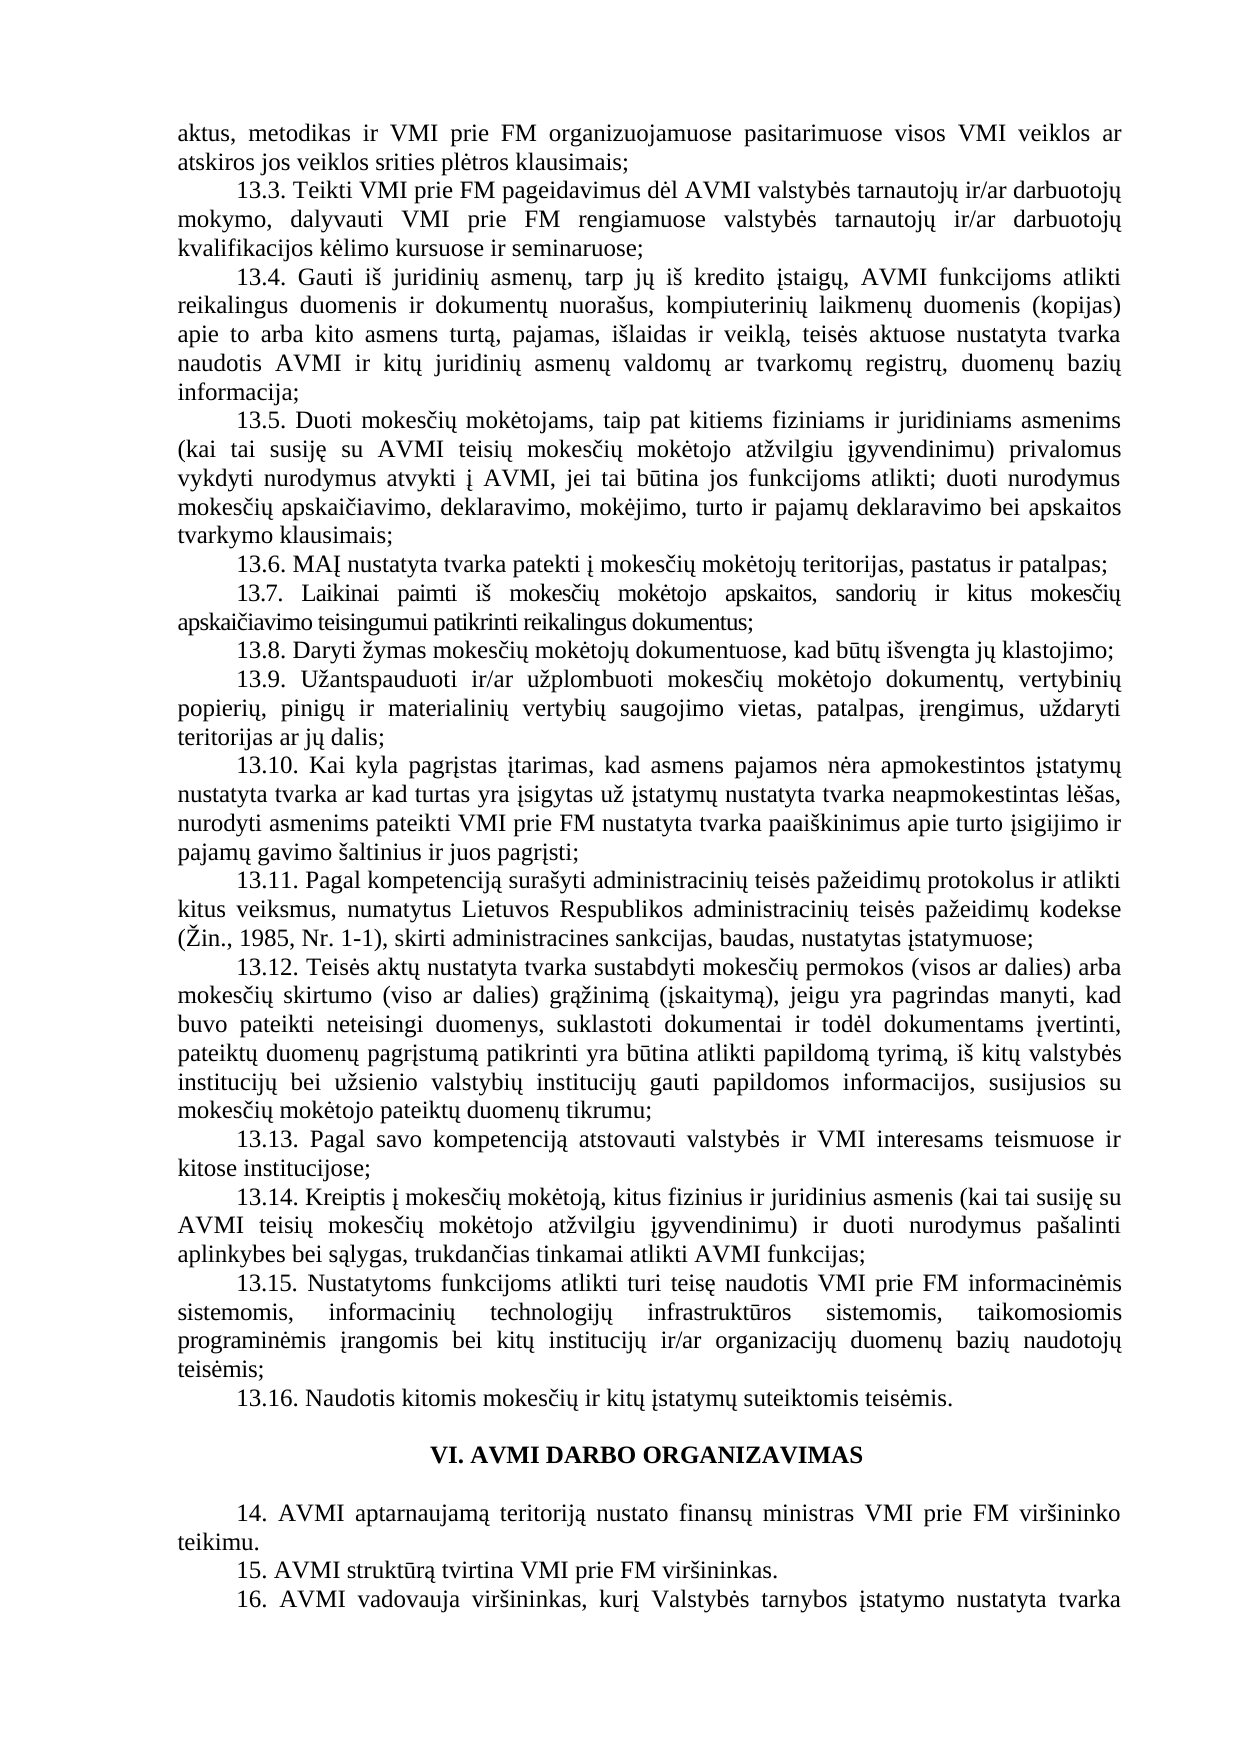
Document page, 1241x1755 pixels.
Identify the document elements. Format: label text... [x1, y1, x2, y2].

text 13.16. Naudotis kitomis mokesčių ir kitų įstatymų suteiktomis teisėmis. [177, 1383, 1122, 1412]
text 13.11. Pagal kompetenciją surašyti administracinių teisės pažeidimų protokolus ir atlikti kitus veiksmus, numatytus Lietuvos Respublikos administracinių teisės pažeidimų kodekse (Žin., 1985, Nr. 1-1), skirti administracines sankcijas, baudas, nustatytas įstatymuose; [177, 866, 1122, 952]
text 13.7. Laikinai paimti iš mokesčių mokėtojo apskaitos, sandorių ir kitus mokesčių apskaičiavimo teisingumui patikrinti reikalingus dokumentus; [177, 578, 1122, 636]
text 13.12. Teisės aktų nustatyta tvarka sustabdyti mokesčių permokos (visos ar dalies) arba mokesčių skirtumo (viso ar dalies) grąžinimą (įskaitymą), jeigu yra pagrindas manyti, kad buvo pateikti neteisingi duomenys, suklastoti dokumentai ir todėl dokumentams įvertinti, pateiktų duomenų pagrįstumą patikrinti yra būtina atlikti papildomą tyrimą, iš kitų valstybės institucijų bei užsienio valstybių institucijų gauti papildomos informacijos, susijusios su mokesčių mokėtojo pateiktų duomenų tikrumu; [177, 952, 1122, 1124]
text 13.14. Kreiptis į mokesčių mokėtoją, kitus fizinius ir juridinius asmenis (kai tai susiję su AVMI teisių mokesčių mokėtojo atžvilgiu įgyvendinimu) ir duoti nurodymus pašalinti aplinkybes bei sąlygas, trukdančias tinkamai atlikti AVMI funkcijas; [177, 1182, 1122, 1268]
text vi. AVMI darbo organizavimas [177, 1441, 1122, 1469]
text 13.9. Užantspauduoti ir/ar užplombuoti mokesčių mokėtojo dokumentų, vertybinių popierių, pinigų ir materialinių vertybių saugojimo vietas, patalpas, įrengimus, uždaryti teritorijas ar jų dalis; [177, 664, 1122, 751]
text 13.8. Daryti žymas mokesčių mokėtojų dokumentuose, kad būtų išvengta jų klastojimo; [177, 636, 1122, 664]
text 13.4. Gauti iš juridinių asmenų, tarp jų iš kredito įstaigų, AVMI funkcijoms atlikti reikalingus duomenis ir dokumentų nuorašus, kompiuterinių laikmenų duomenis (kopijas) apie to arba kito asmens turtą, pajamas, išlaidas ir veiklą, teisės aktuose nustatyta tvarka naudotis AVMI ir kitų juridinių asmenų valdomų ar tvarkomų registrų, duomenų bazių informacija; [177, 262, 1122, 406]
text 16. AVMI vadovauja viršininkas, kurį Valstybės tarnybos įstatymo nustatyta tvarka [177, 1584, 1122, 1613]
text 13.13. Pagal savo kompetenciją atstovauti valstybės ir VMI interesams teismuose ir kitose institucijose; [177, 1124, 1122, 1182]
text 13.6. MAĮ nustatyta tvarka patekti į mokesčių mokėtojų teritorijas, pastatus ir patalpas; [177, 549, 1122, 578]
text 13.5. Duoti mokesčių mokėtojams, taip pat kitiems fiziniams ir juridiniams asmenims (kai tai susiję su AVMI teisių mokesčių mokėtojo atžvilgiu įgyvendinimu) privalomus vykdyti nurodymus atvykti į AVMI, jei tai būtina jos funkcijoms atlikti; duoti nurodymus mokesčių apskaičiavimo, deklaravimo, mokėjimo, turto ir pajamų deklaravimo bei apskaitos tvarkymo klausimais; [177, 406, 1122, 549]
text 14. AVMI aptarnaujamą teritoriją nustato finansų ministras VMI prie FM viršininko teikimu. [177, 1498, 1122, 1556]
text 13.15. Nustatytoms funkcijoms atlikti turi teisę naudotis VMI prie FM informacinėmis sistemomis, informacinių technologijų infrastruktūros sistemomis, taikomosiomis programinėmis įrangomis bei kitų institucijų ir/ar organizacijų duomenų bazių naudotojų teisėmis; [177, 1268, 1122, 1383]
text 13.10. Kai kyla pagrįstas įtarimas, kad asmens pajamos nėra apmokestintos įstatymų nustatyta tvarka ar kad turtas yra įsigytas už įstatymų nustatyta tvarka neapmokestintas lėšas, nurodyti asmenims pateikti VMI prie FM nustatyta tvarka paaiškinimus apie turto įsigijimo ir pajamų gavimo šaltinius ir juos pagrįsti; [177, 751, 1122, 866]
text 15. AVMI struktūrą tvirtina VMI prie FM viršininkas. [177, 1556, 1122, 1584]
text aktus, metodikas ir VMI prie FM organizuojamuose pasitarimuose visos VMI veiklos ar atskiros jos veiklos srities plėtros klausimais; [177, 118, 1122, 176]
text 13.3. Teikti VMI prie FM pageidavimus dėl AVMI valstybės tarnautojų ir/ar darbuotojų mokymo, dalyvauti VMI prie FM rengiamuose valstybės tarnautojų ir/ar darbuotojų kvalifikacijos kėlimo kursuose ir seminaruose; [177, 176, 1122, 262]
